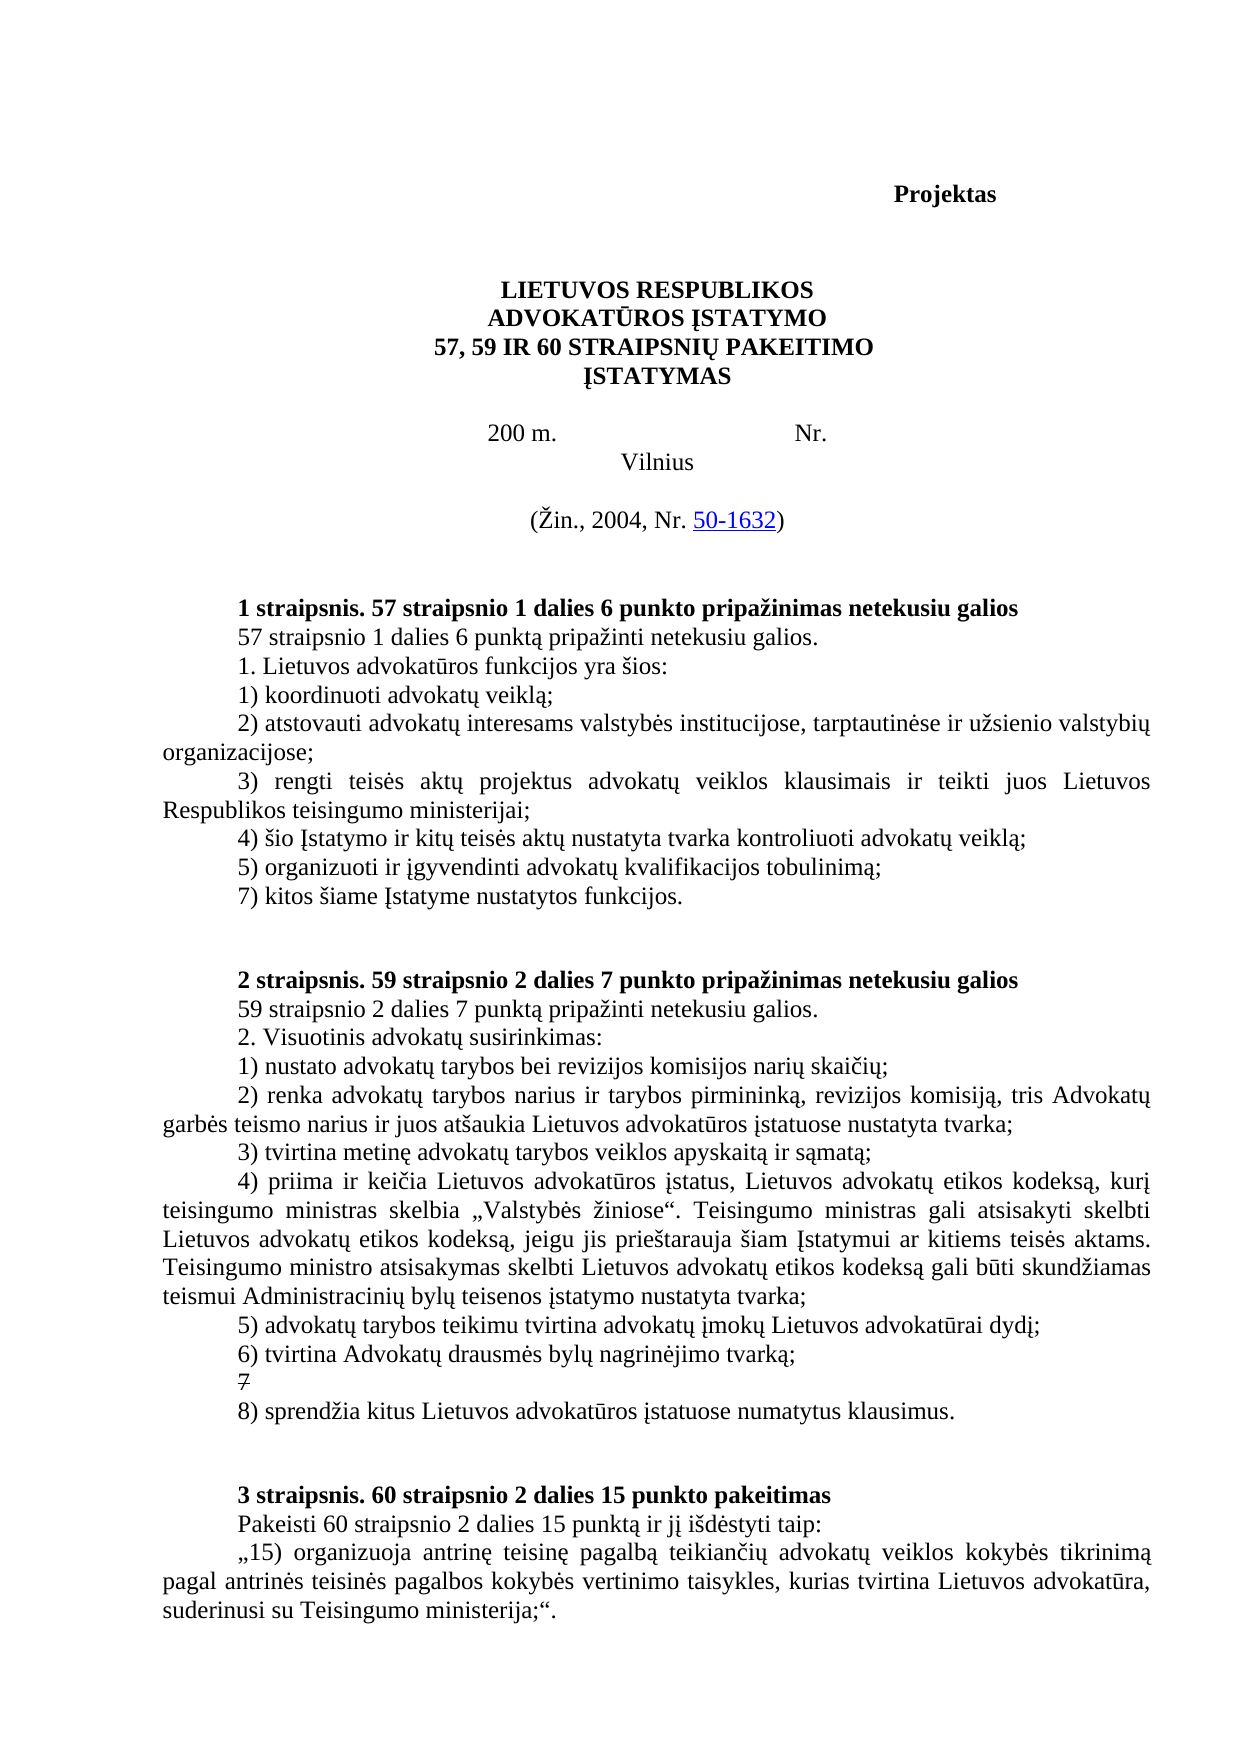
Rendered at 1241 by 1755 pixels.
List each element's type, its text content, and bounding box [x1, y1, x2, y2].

text 1. Lietuvos advokatūros funkcijos yra šios: [162, 651, 1152, 680]
text 59 straipsnio 2 dalies 7 punktą pripažinti netekusiu galios. [162, 994, 1152, 1022]
text 2) atstovauti advokatų interesams valstybės institucijose, tarptautinėse ir užsienio valstybių organizacijose; [162, 708, 1152, 766]
text 2) renka advokatų tarybos narius ir tarybos pirmininką, revizijos komisiją, tris Advokatų garbės teismo narius ir juos atšaukia Lietuvos advokatūros įstatuose nustatyta tvarka; [162, 1080, 1152, 1137]
text 57, 59 IR 60 STRAIPSNIŲ PAKEITIMO [162, 332, 1152, 361]
text ADVOKATŪROS ĮSTATYMO [162, 303, 1152, 332]
text 5) organizuoti ir įgyvendinti advokatų kvalifikacijos tobulinimą; [162, 852, 1152, 881]
text 4) priima ir keičia Lietuvos advokatūros įstatus, Lietuvos advokatų etikos kodeksą, kurį teisingumo ministras skelbia „Valstybės žiniose“. Teisingumo ministras gali atsisakyti skelbti Lietuvos advokatų etikos kodeksą, jeigu jis prieštarauja šiam Įstatymui ar kitiems teisės aktams. Teisingumo ministro atsisakymas skelbti Lietuvos advokatų etikos kodeksą gali būti skundžiamas teismui Administracinių bylų teisenos įstatymo nustatyta tvarka; [162, 1166, 1152, 1310]
text 3 straipsnis. 60 straipsnio 2 dalies 15 punkto pakeitimas [162, 1480, 1152, 1509]
text ĮSTATYMAS [162, 361, 1152, 390]
text 2. Visuotinis advokatų susirinkimas: [162, 1022, 1152, 1051]
text 6) tvirtina Advokatų drausmės bylų nagrinėjimo tvarką; [162, 1339, 1152, 1367]
text 7) kitos šiame Įstatyme nustatytos funkcijos. [162, 881, 1152, 910]
text 57 straipsnio 1 dalies 6 punktą pripažinti netekusiu galios. [162, 622, 1152, 651]
text LIETUVOS RESPUBLIKOS [162, 275, 1152, 303]
text 7 [162, 1367, 1152, 1396]
text 200 m. Nr. [162, 418, 1152, 447]
text (Žin., 2004, Nr. 50-1632) [162, 505, 1152, 533]
text „15) organizuoja antrinę teisinę pagalbą teikiančių advokatų veiklos kokybės tikrinimą pagal antrinės teisinės pagalbos kokybės vertinimo taisykles, kurias tvirtina Lietuvos advokatūra, suderinusi su Teisingumo ministerija;“. [162, 1537, 1152, 1624]
text Projektas [162, 179, 1152, 207]
text Pakeisti 60 straipsnio 2 dalies 15 punktą ir jį išdėstyti taip: [162, 1509, 1152, 1537]
text 5) advokatų tarybos teikimu tvirtina advokatų įmokų Lietuvos advokatūrai dydį; [162, 1310, 1152, 1339]
text 3) tvirtina metinę advokatų tarybos veiklos apyskaitą ir sąmatą; [162, 1137, 1152, 1166]
text Vilnius [162, 447, 1152, 476]
text 1 straipsnis. 57 straipsnio 1 dalies 6 punkto pripažinimas netekusiu galios [162, 593, 1152, 622]
text 4) šio Įstatymo ir kitų teisės aktų nustatyta tvarka kontroliuoti advokatų veiklą; [162, 823, 1152, 852]
text 3) rengti teisės aktų projektus advokatų veiklos klausimais ir teikti juos Lietuvos Respublikos teisingumo ministerijai; [162, 766, 1152, 823]
text 1) koordinuoti advokatų veiklą; [162, 680, 1152, 708]
text 1) nustato advokatų tarybos bei revizijos komisijos narių skaičių; [162, 1051, 1152, 1080]
text 2 straipsnis. 59 straipsnio 2 dalies 7 punkto pripažinimas netekusiu galios [162, 965, 1152, 994]
text 8) sprendžia kitus Lietuvos advokatūros įstatuose numatytus klausimus. [162, 1396, 1152, 1425]
